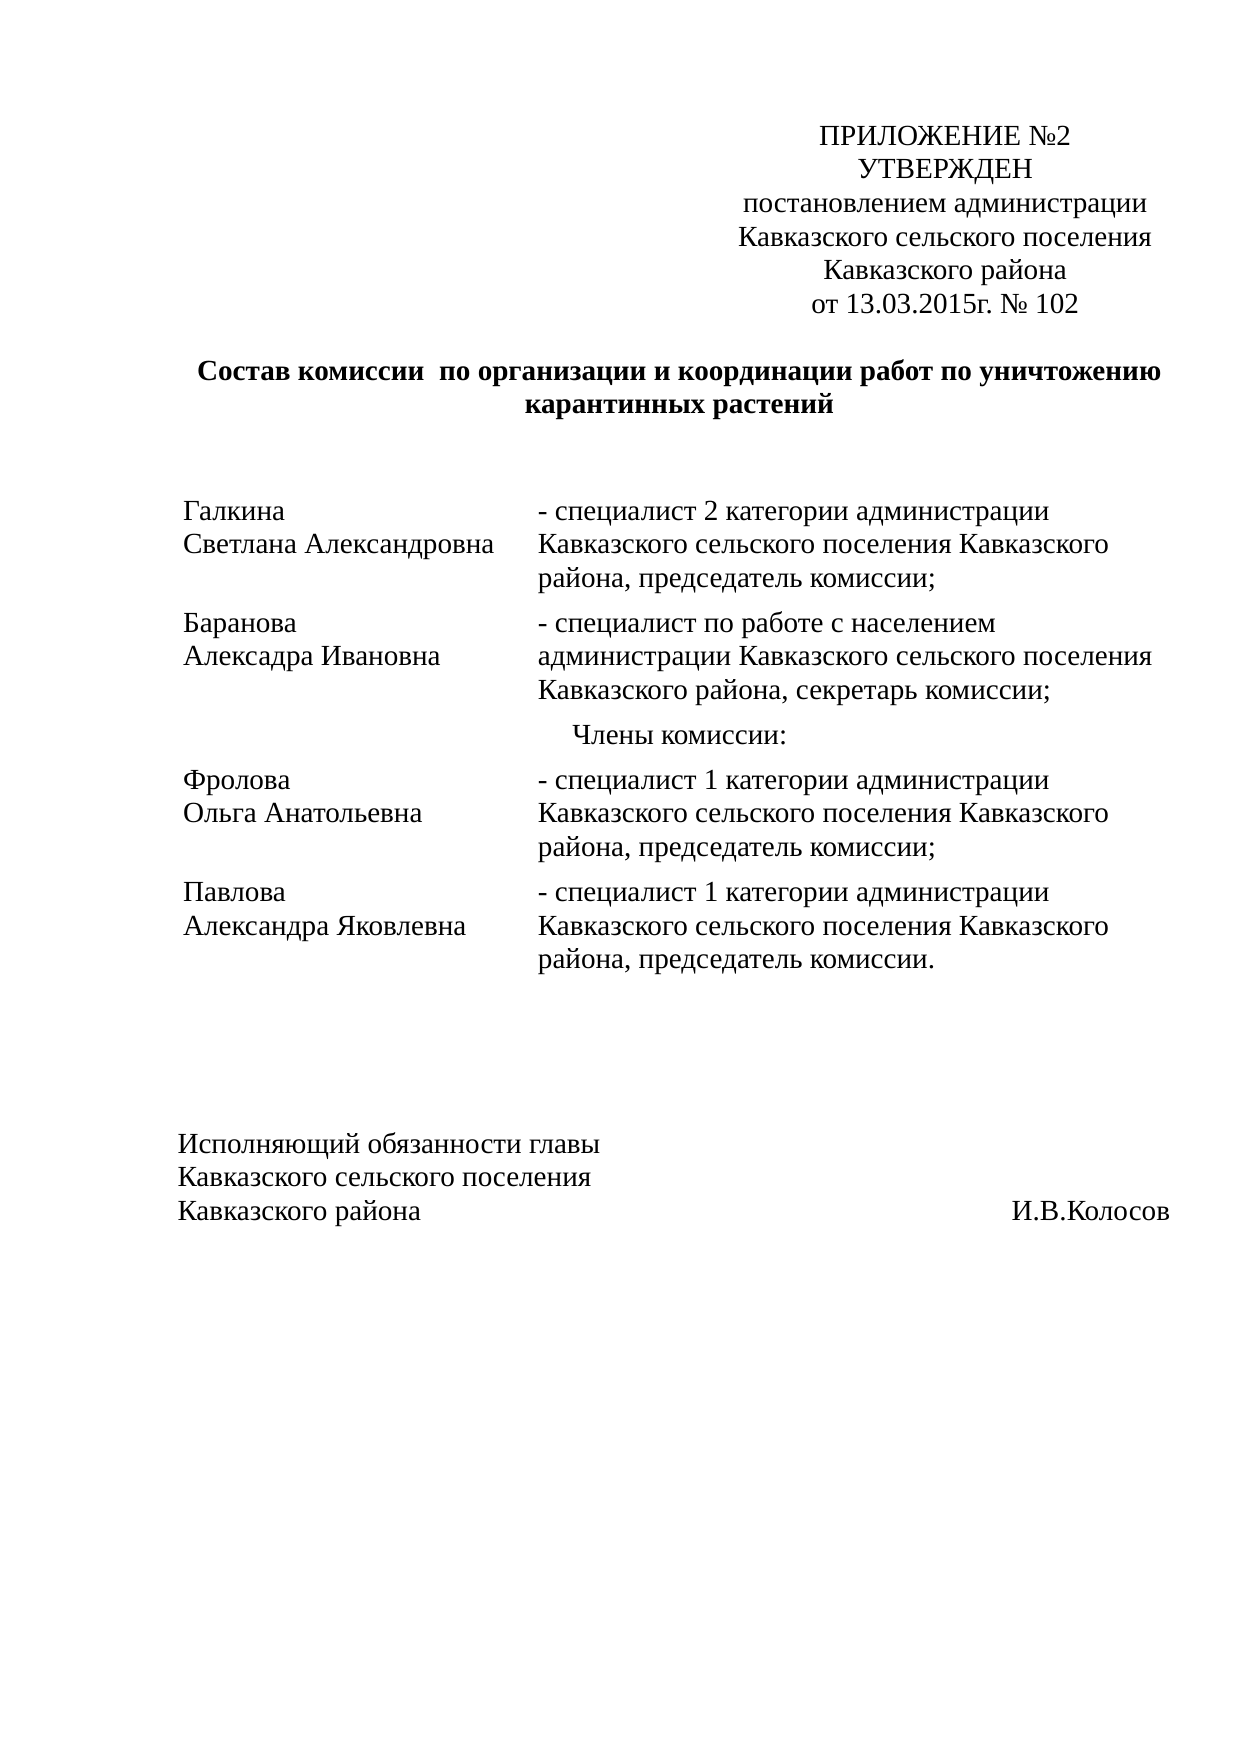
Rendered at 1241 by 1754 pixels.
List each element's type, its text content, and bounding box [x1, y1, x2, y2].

table_cell Члены комиссии: [177, 711, 1182, 756]
text Кавказского сельского поселения [177, 1159, 1181, 1193]
table_cell - специалист 1 категории администрации Кавказского сельского поселения Кавказского района, председатель комиссии; [532, 756, 1182, 868]
text Кавказского района И.В.Колосов [177, 1193, 1181, 1227]
table_cell [177, 980, 532, 1025]
text Состав комиссии по организации и координации работ по уничтожению карантинных растений [177, 353, 1181, 420]
table_cell - специалист 1 категории администрации Кавказского сельского поселения Кавказского района, председатель комиссии. [532, 868, 1182, 980]
table_cell Павлова Александра Яковлевна [177, 868, 532, 980]
table_cell Баранова Алексадра Ивановна [177, 599, 532, 711]
table_cell - специалист по работе с населением администрации Кавказского сельского поселения Кавказского района, секретарь комиссии; [532, 599, 1182, 711]
table_header Галкина Светлана Александровна [177, 487, 532, 599]
text УТВЕРЖДЕН [709, 152, 1181, 185]
table_cell [532, 980, 1182, 1025]
text постановлением администрации [709, 185, 1181, 219]
table_cell Фролова Ольга Анатольевна [177, 756, 532, 868]
text Кавказского района [709, 252, 1181, 286]
text от 13.03.2015г. № 102 [709, 286, 1181, 319]
text ПРИЛОЖЕНИЕ №2 [709, 118, 1181, 152]
text Кавказского сельского поселения [709, 219, 1181, 252]
text Исполняющий обязанности главы [177, 1126, 1181, 1159]
table_header - специалист 2 категории администрации Кавказского сельского поселения Кавказского района, председатель комиссии; [532, 487, 1182, 599]
